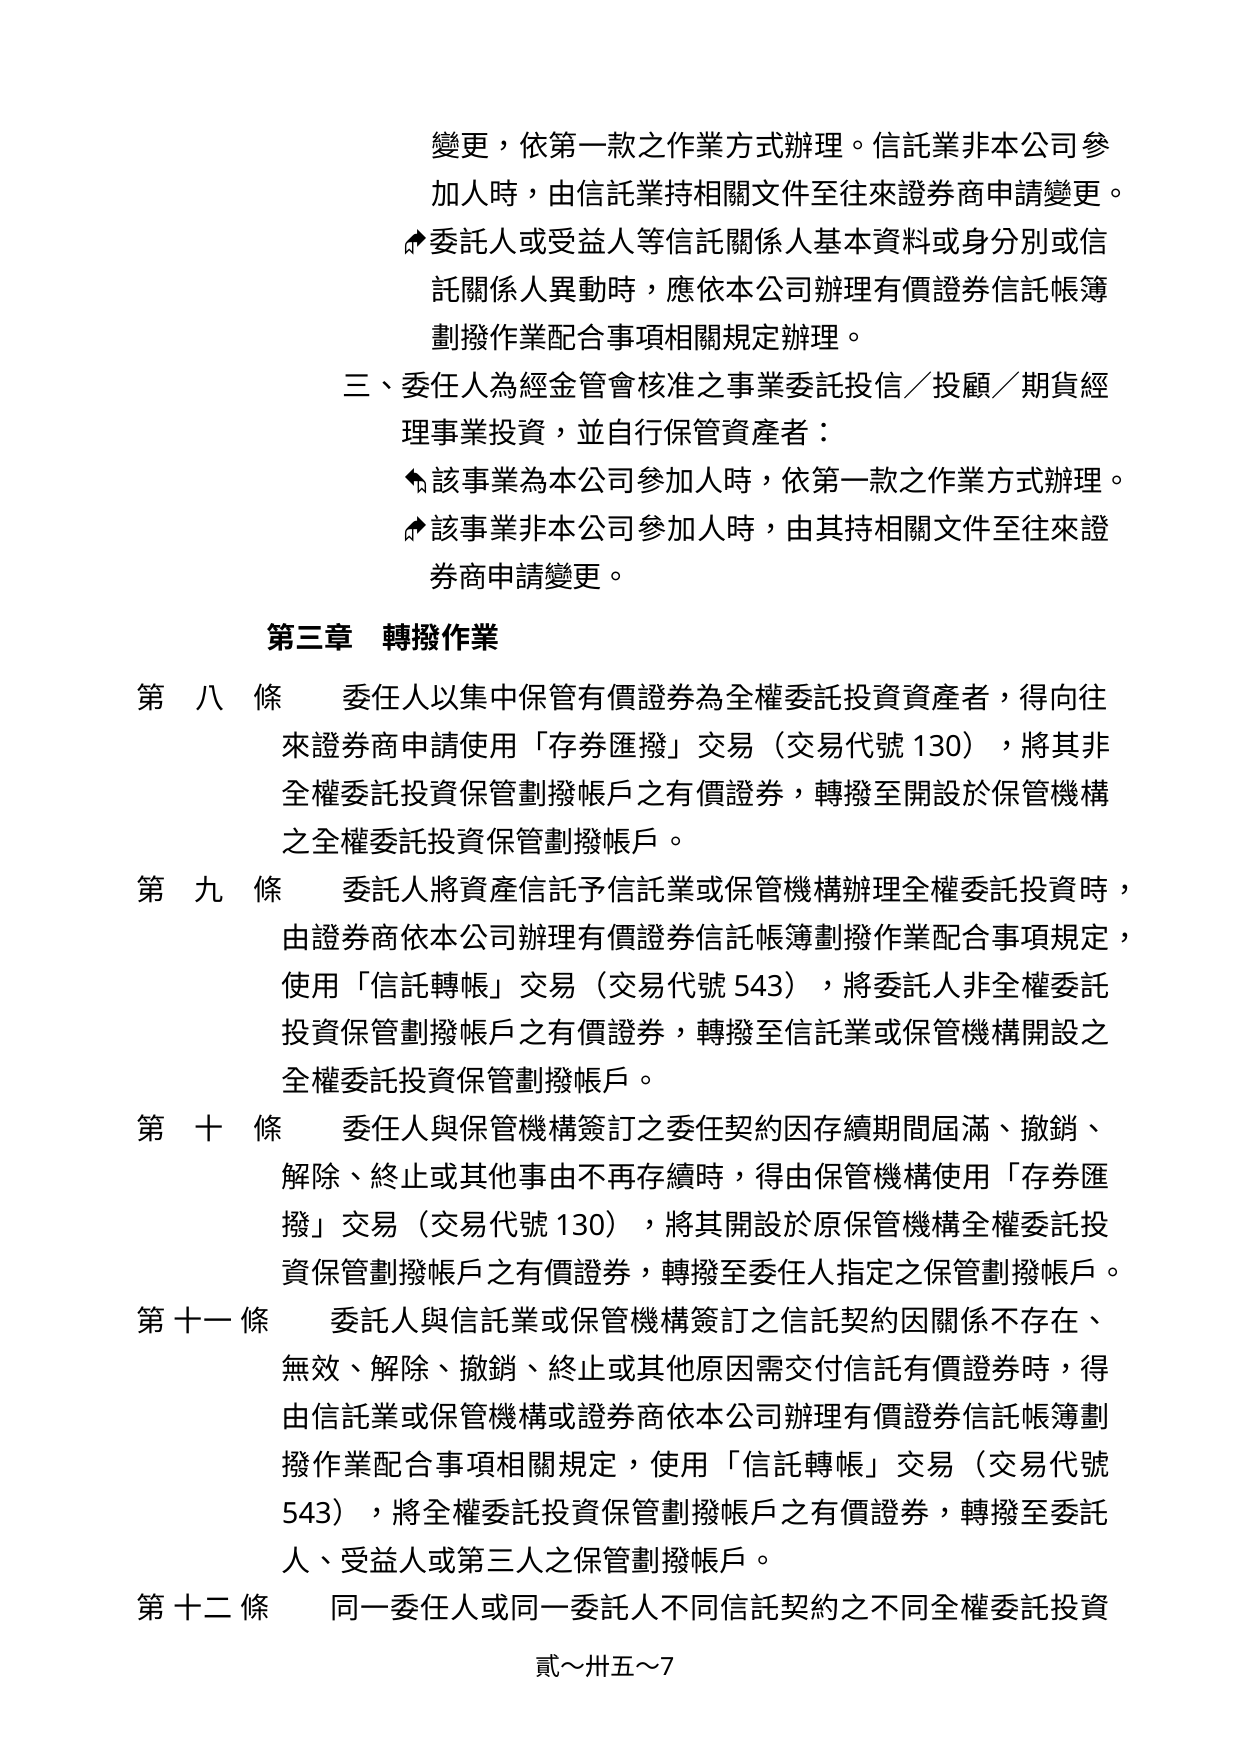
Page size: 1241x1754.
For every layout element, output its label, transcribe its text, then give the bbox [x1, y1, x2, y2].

text 信託業或保管機構為本公司參加人時，其基本資料之變更，依第一款之作業方式辦理。信託業非本公司參加人時，由信託業持相關文件至往來證券商申請變更。 [402, 118, 1110, 214]
text 第 十一 條 委託人與信託業或保管機構簽訂之信託契約因關係不存在、無效、解除、撤銷、終止或其他原因需交付信託有價證券時，得由信託業或保管機構或證券商依本公司辦理有價證券信託帳簿劃撥作業配合事項相關規定，使用「信託轉帳」交易（交易代號543），將全權委託投資保管劃撥帳戶之有價證券，轉撥至委託人、受益人或第三人之保管劃撥帳戶。 [136, 1293, 1110, 1581]
text 三、委任人為經金管會核准之事業委託投信／投顧／期貨經理事業投資，並自行保管資產者： [342, 358, 1110, 453]
text 第 十 條 委任人與保管機構簽訂之委任契約因存續期間屆滿、撤銷、解除、終止或其他事由不再存續時，得由保管機構使用「存券匯撥」交易（交易代號130），將其開設於原保管機構全權委託投資保管劃撥帳戶之有價證券，轉撥至委任人指定之保管劃撥帳戶。 [136, 1101, 1110, 1293]
text 第 九 條 委託人將資產信託予信託業或保管機構辦理全權委託投資時，由證券商依本公司辦理有價證券信託帳簿劃撥作業配合事項規定，使用「信託轉帳」交易（交易代號543），將委託人非全權委託投資保管劃撥帳戶之有價證券，轉撥至信託業或保管機構開設之全權委託投資保管劃撥帳戶。 [136, 862, 1110, 1101]
text 該事業為本公司參加人時，依第一款之作業方式辦理。 [402, 453, 1110, 501]
text 該事業非本公司參加人時，由其持相關文件至往來證券商申請變更。 [402, 501, 1110, 597]
text 第 十二 條 同一委任人或同一委託人不同信託契約之不同全權委託投資 [136, 1581, 1110, 1628]
text 委託人或受益人等信託關係人基本資料或身分別或信託關係人異動時，應依本公司辦理有價證券信託帳簿劃撥作業配合事項相關規定辦理。 [402, 214, 1110, 358]
text 第 八 條 委任人以集中保管有價證券為全權委託投資資產者，得向往來證券商申請使用「存券匯撥」交易（交易代號130），將其非全權委託投資保管劃撥帳戶之有價證券，轉撥至開設於保管機構之全權委託投資保管劃撥帳戶。 [136, 670, 1110, 862]
subtitle 第三章 轉撥作業 [266, 610, 1110, 658]
